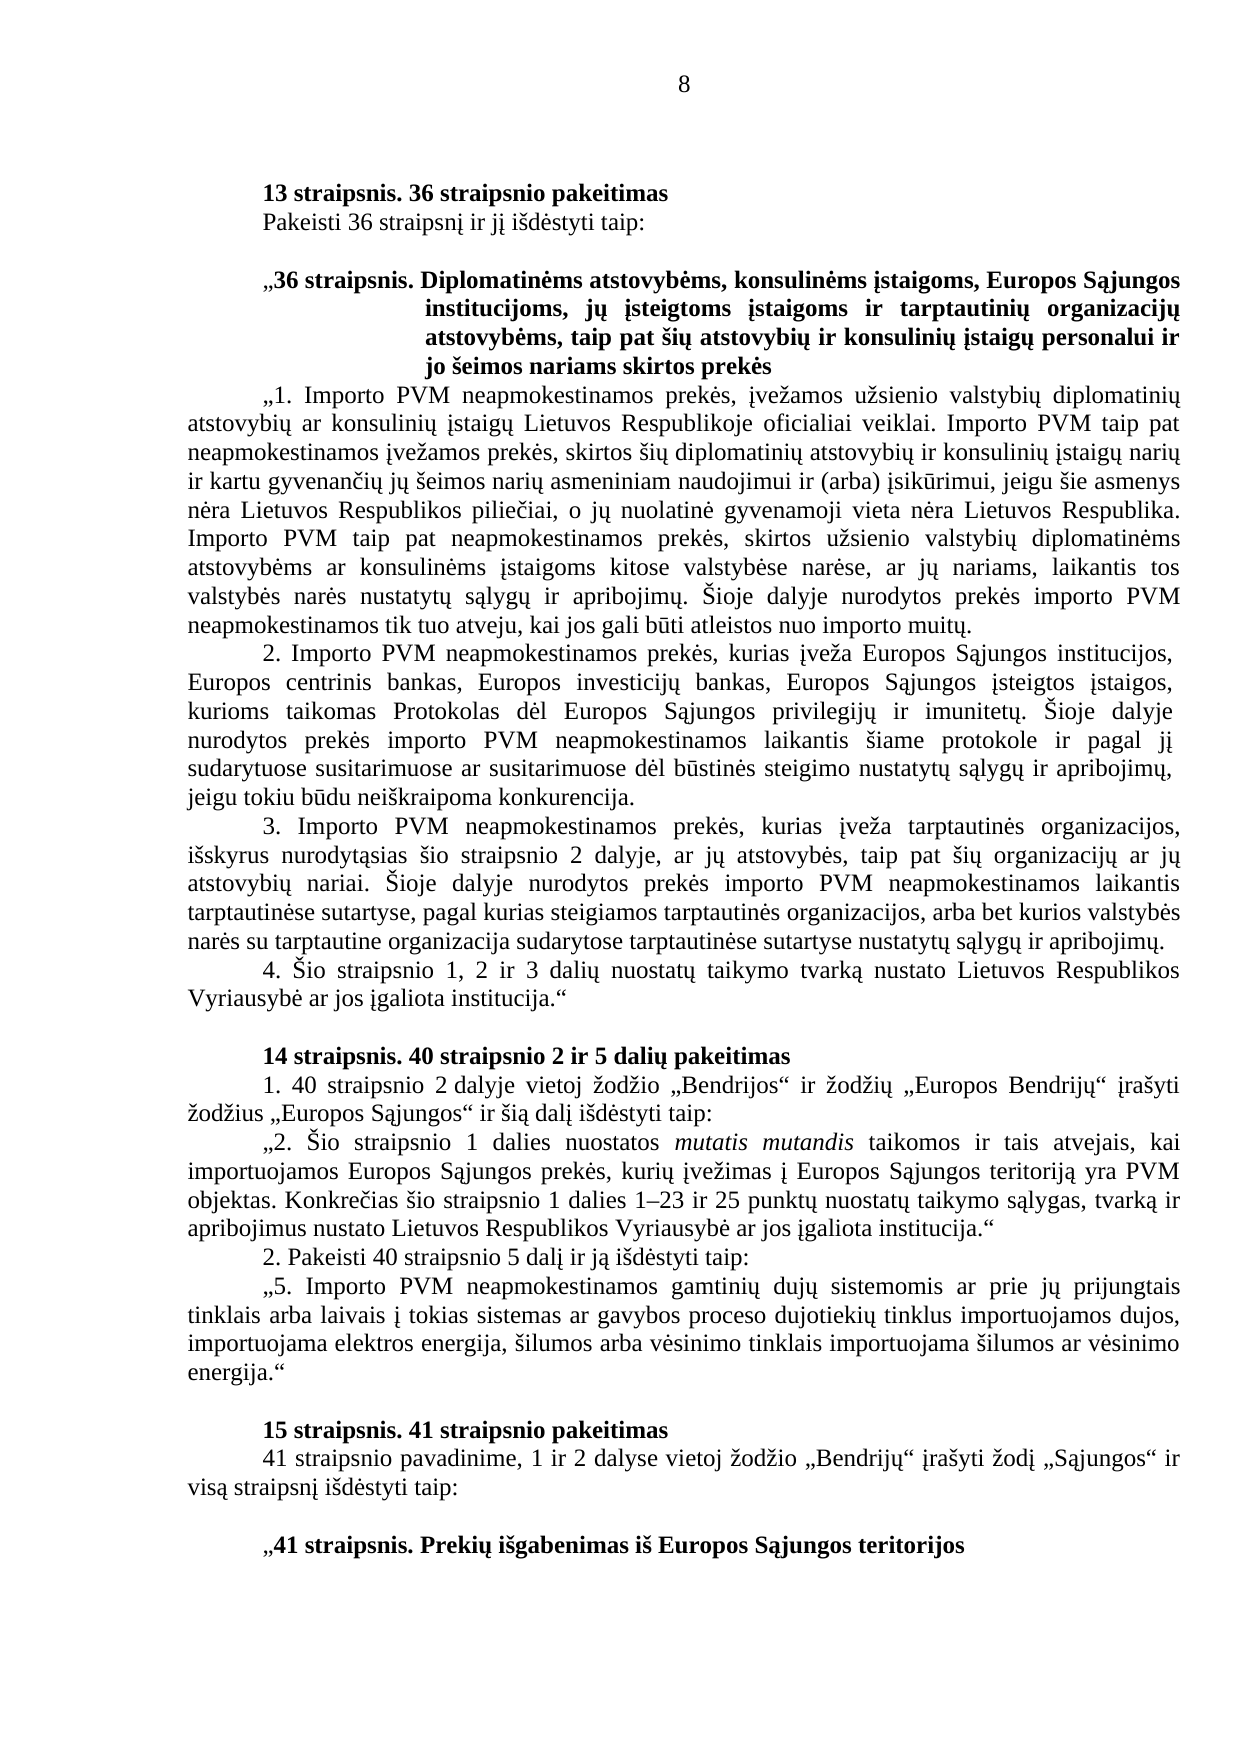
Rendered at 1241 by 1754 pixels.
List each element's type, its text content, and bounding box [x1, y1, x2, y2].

text „2. Šio straipsnio 1 dalies nuostatos mutatis mutandis taikomos ir tais atvejais, kai importuojamos Europos Sąjungos prekės, kurių įvežimas į Europos Sąjungos teritoriją yra PVM objektas. Konkrečias šio straipsnio 1 dalies 1–23 ir 25 punktų nuostatų taikymo sąlygas, tvarką ir apribojimus nustato Lietuvos Respublikos Vyriausybė ar jos įgaliota institucija.“ [187, 1127, 1181, 1242]
text 2. Pakeisti 40 straipsnio 5 dalį ir ją išdėstyti taip: [187, 1242, 1181, 1271]
text Pakeisti 36 straipsnį ir jį išdėstyti taip: [187, 207, 1181, 236]
text „5. Importo PVM neapmokestinamos gamtinių dujų sistemomis ar prie jų prijungtais tinklais arba laivais į tokias sistemas ar gavybos proceso dujotiekių tinklus importuojamos dujos, importuojama elektros energija, šilumos arba vėsinimo tinklais importuojama šilumos ar vėsinimo energija.“ [187, 1271, 1181, 1386]
text 3. Importo PVM neapmokestinamos prekės, kurias įveža tarptautinės organizacijos, išskyrus nurodytąsias šio straipsnio 2 dalyje, ar jų atstovybės, taip pat šių organizacijų ar jų atstovybių nariai. Šioje dalyje nurodytos prekės importo PVM neapmokestinamos laikantis tarptautinėse sutartyse, pagal kurias steigiamos tarptautinės organizacijos, arba bet kurios valstybės narės su tarptautine organizacija sudarytose tarptautinėse sutartyse nustatytų sąlygų ir apribojimų. [187, 811, 1181, 955]
text 14 straipsnis. 40 straipsnio 2 ir 5 dalių pakeitimas [187, 1041, 1181, 1070]
text 15 straipsnis. 41 straipsnio pakeitimas [187, 1415, 1181, 1443]
text 41 straipsnio pavadinime, 1 ir 2 dalyse vietoj žodžio „Bendrijų“ įrašyti žodį „Sąjungos“ ir visą straipsnį išdėstyti taip: [187, 1443, 1181, 1501]
text 1. 40 straipsnio 2 dalyje vietoj žodžio „Bendrijos“ ir žodžių „Europos Bendrijų“ įrašyti žodžius „Europos Sąjungos“ ir šią dalį išdėstyti taip: [187, 1070, 1181, 1127]
text 4. Šio straipsnio 1, 2 ir 3 dalių nuostatų taikymo tvarką nustato Lietuvos Respublikos Vyriausybė ar jos įgaliota institucija.“ [187, 955, 1181, 1012]
text 2. Importo PVM neapmokestinamos prekės, kurias įveža Europos Sąjungos institucijos, Europos centrinis bankas, Europos investicijų bankas, Europos Sąjungos įsteigtos įstaigos, kurioms taikomas Protokolas dėl Europos Sąjungos privilegijų ir imunitetų. Šioje dalyje nurodytos prekės importo PVM neapmokestinamos laikantis šiame protokole ir pagal jį sudarytuose susitarimuose ar susitarimuose dėl būstinės steigimo nustatytų sąlygų ir apribojimų, jeigu tokiu būdu neiškraipoma konkurencija. [187, 638, 1174, 811]
text 13 straipsnis. 36 straipsnio pakeitimas [187, 178, 1181, 207]
text „1. Importo PVM neapmokestinamos prekės, įvežamos užsienio valstybių diplomatinių atstovybių ar konsulinių įstaigų Lietuvos Respublikoje oficialiai veiklai. Importo PVM taip pat neapmokestinamos įvežamos prekės, skirtos šių diplomatinių atstovybių ir konsulinių įstaigų narių ir kartu gyvenančių jų šeimos narių asmeniniam naudojimui ir (arba) įsikūrimui, jeigu šie asmenys nėra Lietuvos Respublikos piliečiai, o jų nuolatinė gyvenamoji vieta nėra Lietuvos Respublika. Importo PVM taip pat neapmokestinamos prekės, skirtos užsienio valstybių diplomatinėms atstovybėms ar konsulinėms įstaigoms kitose valstybėse narėse, ar jų nariams, laikantis tos valstybės narės nustatytų sąlygų ir apribojimų. Šioje dalyje nurodytos prekės importo PVM neapmokestinamos tik tuo atveju, kai jos gali būti atleistos nuo importo muitų. [187, 380, 1181, 638]
text „36 straipsnis. Diplomatinėms atstovybėms, konsulinėms įstaigoms, Europos Sąjungos institucijoms, jų įsteigtoms įstaigoms ir tarptautinių organizacijų atstovybėms, taip pat šių atstovybių ir konsulinių įstaigų personalui ir jo šeimos nariams skirtos prekės [262, 265, 1181, 380]
text „41 straipsnis. Prekių išgabenimas iš Europos Sąjungos teritorijos [187, 1530, 1181, 1558]
